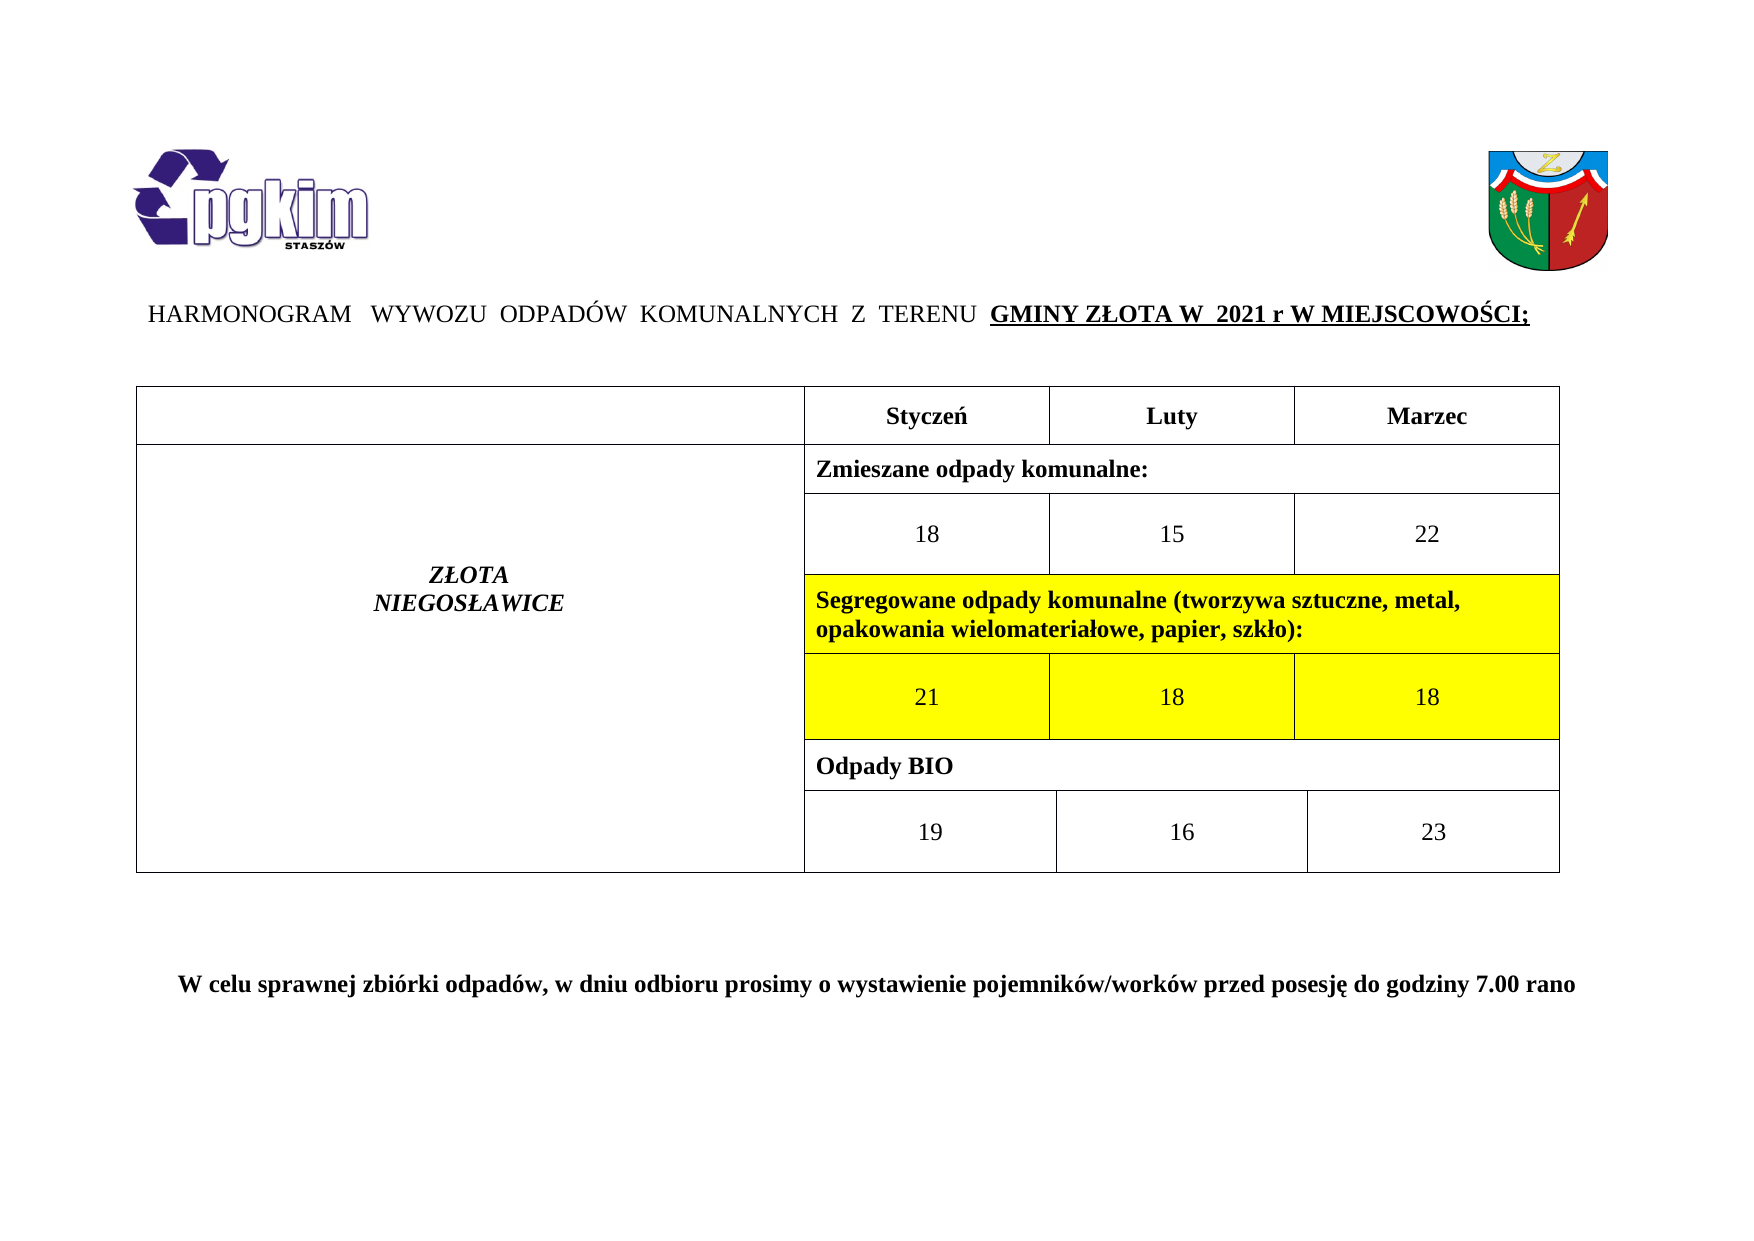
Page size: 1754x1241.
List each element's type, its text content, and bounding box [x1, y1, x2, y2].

table_cell 16 [1057, 791, 1307, 872]
table_header Styczeń [805, 387, 1049, 444]
table_cell 15 [1050, 494, 1294, 574]
text HARMONOGRAM WYWOZU ODPADÓW KOMUNALNYCH Z TERENU GMINY ZŁOTA W 2021 r W MIEJSCOWOŚCI; [148, 299, 1606, 328]
table_cell 21 [805, 654, 1049, 739]
table_cell Zmieszane odpady komunalne: [805, 445, 1559, 492]
table_cell 18 [805, 494, 1049, 574]
table_cell 19 [805, 791, 1056, 872]
table_cell ZŁOTA NIEGOSŁAWICE [137, 445, 804, 872]
table_cell 18 [1050, 654, 1294, 739]
table_cell Segregowane odpady komunalne (tworzywa sztuczne, metal, opakowania wielomateriałowe, papier, szkło): [805, 575, 1559, 653]
table_header Marzec [1295, 387, 1559, 444]
table_cell 18 [1295, 654, 1559, 739]
table_cell 23 [1308, 791, 1559, 872]
picture [131, 147, 371, 251]
table_header [137, 387, 804, 444]
table_cell Odpady BIO [805, 740, 1559, 790]
text W celu sprawnej zbiórki odpadów, w dniu odbioru prosimy o wystawienie pojemników/worków przed posesję do godziny 7.00 rano [148, 969, 1606, 998]
table_header Luty [1050, 387, 1294, 444]
table_cell 22 [1295, 494, 1559, 574]
picture [1488, 151, 1608, 271]
